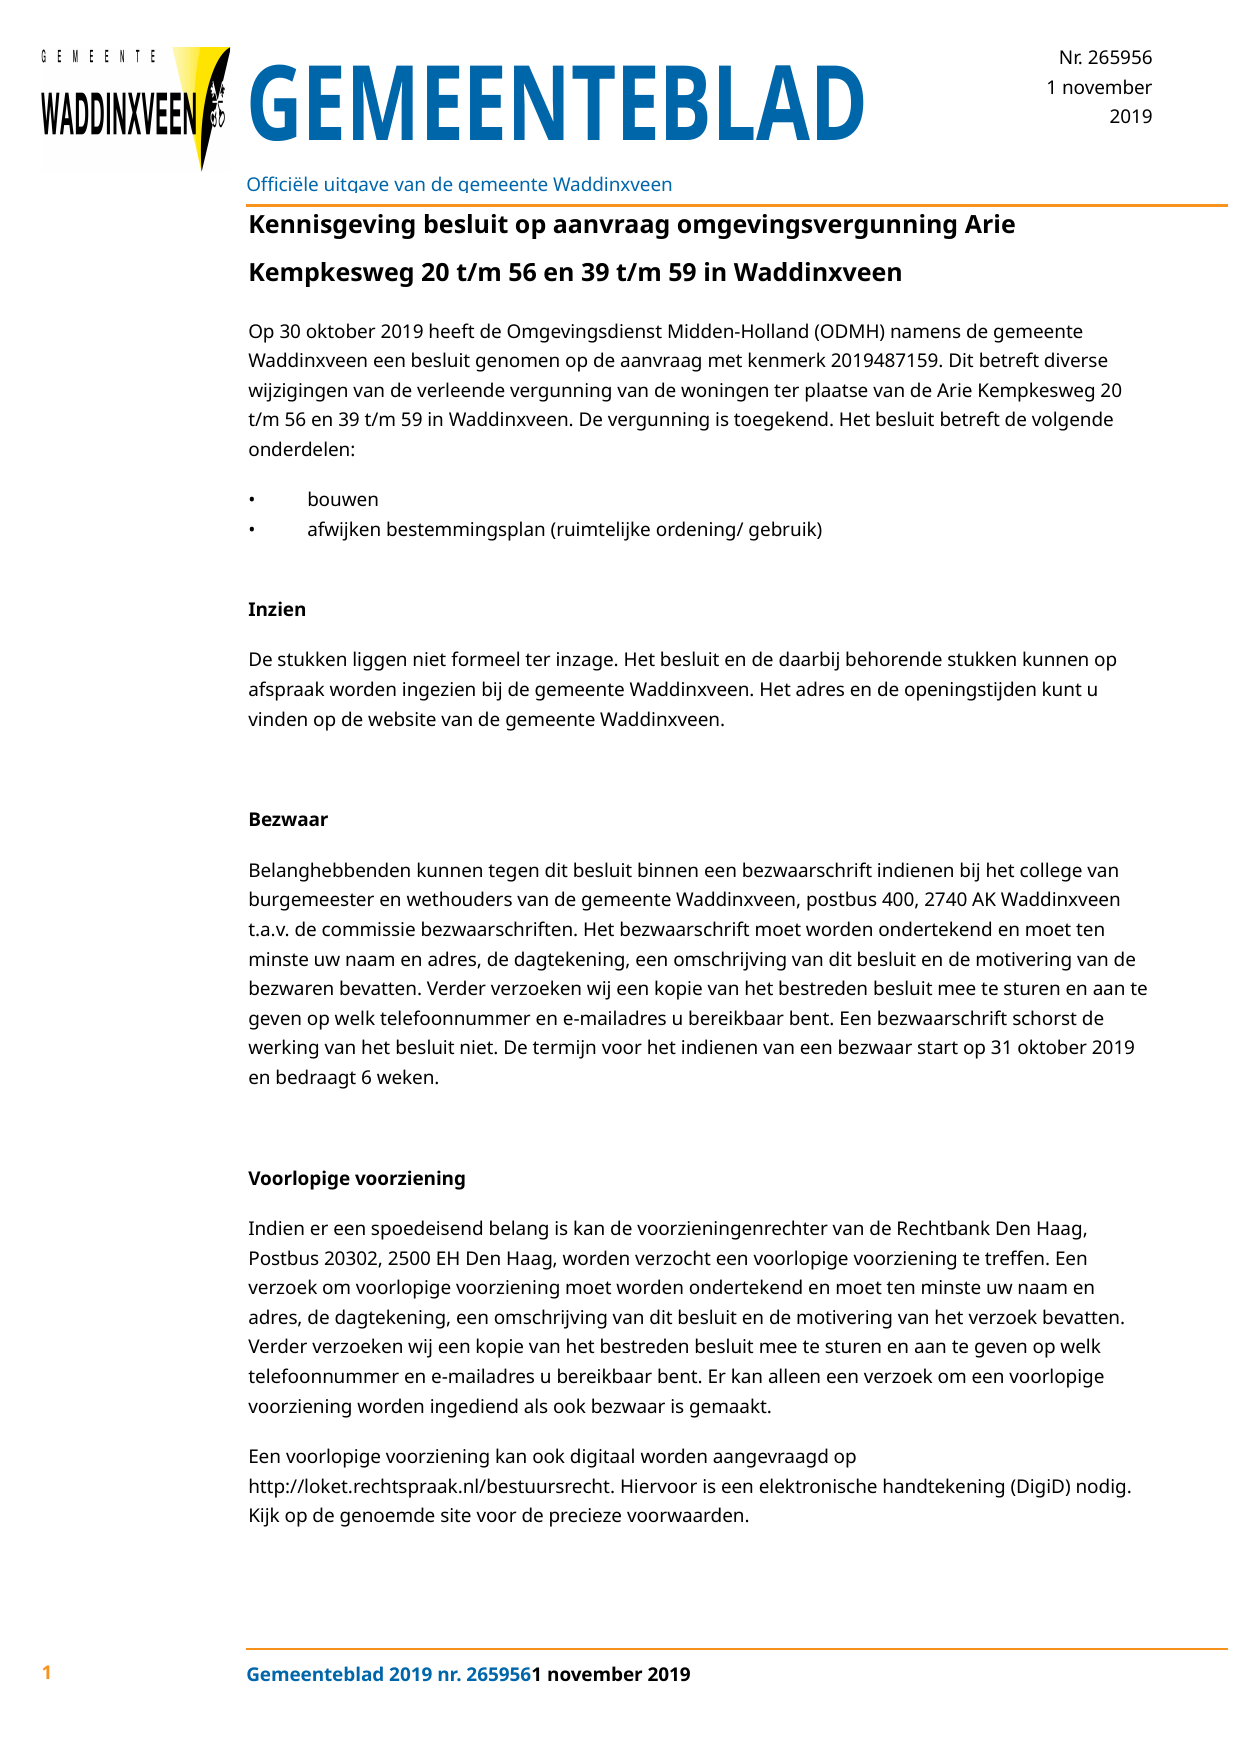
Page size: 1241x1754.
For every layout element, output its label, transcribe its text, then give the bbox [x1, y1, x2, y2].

text Belanghebbenden kunnen tegen dit besluit binnen een bezwaarschrift indienen bij het college van burgemeester en wethouders van de gemeente Waddinxveen, postbus 400, 2740 AK Waddinxveen t.a.v. de commissie bezwaarschriften. Het bezwaarschrift moet worden ondertekend en moet ten minste uw naam en adres, de dagtekening, een omschrijving van dit besluit en de motivering van de bezwaren bevatten. Verder verzoeken wij een kopie van het bestreden besluit mee te sturen en aan te geven op welk telefoonnummer en e-mailadres u bereikbaar bent. Een bezwaarschrift schorst de werking van het besluit niet. De termijn voor het indienen van een bezwaar start op 31 oktober 2019 en bedraagt 6 weken. [248, 857, 1152, 1090]
text Kennisgeving besluit op aanvraag omgevingsvergunning Arie Kempkesweg 20 t/m 56 en 39 t/m 59 in Waddinxveen [248, 207, 1152, 288]
picture [41, 47, 231, 172]
text Op 30 oktober 2019 heeft de Omgevingsdienst Midden-Holland (ODMH) namens de gemeente Waddinxveen een besluit genomen op de aanvraag met kenmerk 2019487159. Dit betreft diverse wijzigingen van de verleende vergunning van de woningen ter plaatse van de Arie Kempkesweg 20 t/m 56 en 39 t/m 59 in Waddinxveen. De vergunning is toegekend. Het besluit betreft de volgende onderdelen: [248, 318, 1152, 462]
text Bezwaar [248, 807, 1152, 832]
text Indien er een spoedeisend belang is kan de voorzieningenrechter van de Rechtbank Den Haag, Postbus 20302, 2500 EH Den Haag, worden verzocht een voorlopige voorziening te treffen. Een verzoek om voorlopige voorziening moet worden ondertekend en moet ten minste uw naam en adres, de dagtekening, een omschrijving van dit besluit en de motivering van het verzoek bevatten. Verder verzoeken wij een kopie van het bestreden besluit mee te sturen en aan te geven op welk telefoonnummer en e-mailadres u bereikbaar bent. Er kan alleen een verzoek om een voorlopige voorziening worden ingediend als ook bezwaar is gemaakt. [248, 1215, 1152, 1419]
list bouwen [248, 487, 1152, 512]
list afwijken bestemmingsplan (ruimtelijke ordening/ gebruik) [248, 516, 1152, 542]
text Inzien [248, 596, 1152, 622]
text De stukken liggen niet formeel ter inzage. Het besluit en de daarbij behorende stukken kunnen op afspraak worden ingezien bij de gemeente Waddinxveen. Het adres en de openingstijden kunt u vinden op de website van de gemeente Waddinxveen. [248, 647, 1152, 732]
text Een voorlopige voorziening kan ook digitaal worden aangevraagd op http://loket.rechtspraak.nl/bestuursrecht. Hiervoor is een elektronische handtekening (DigiD) nodig. Kijk op de genoemde site voor de precieze voorwaarden. [248, 1443, 1152, 1528]
text Voorlopige voorziening [248, 1165, 1152, 1191]
